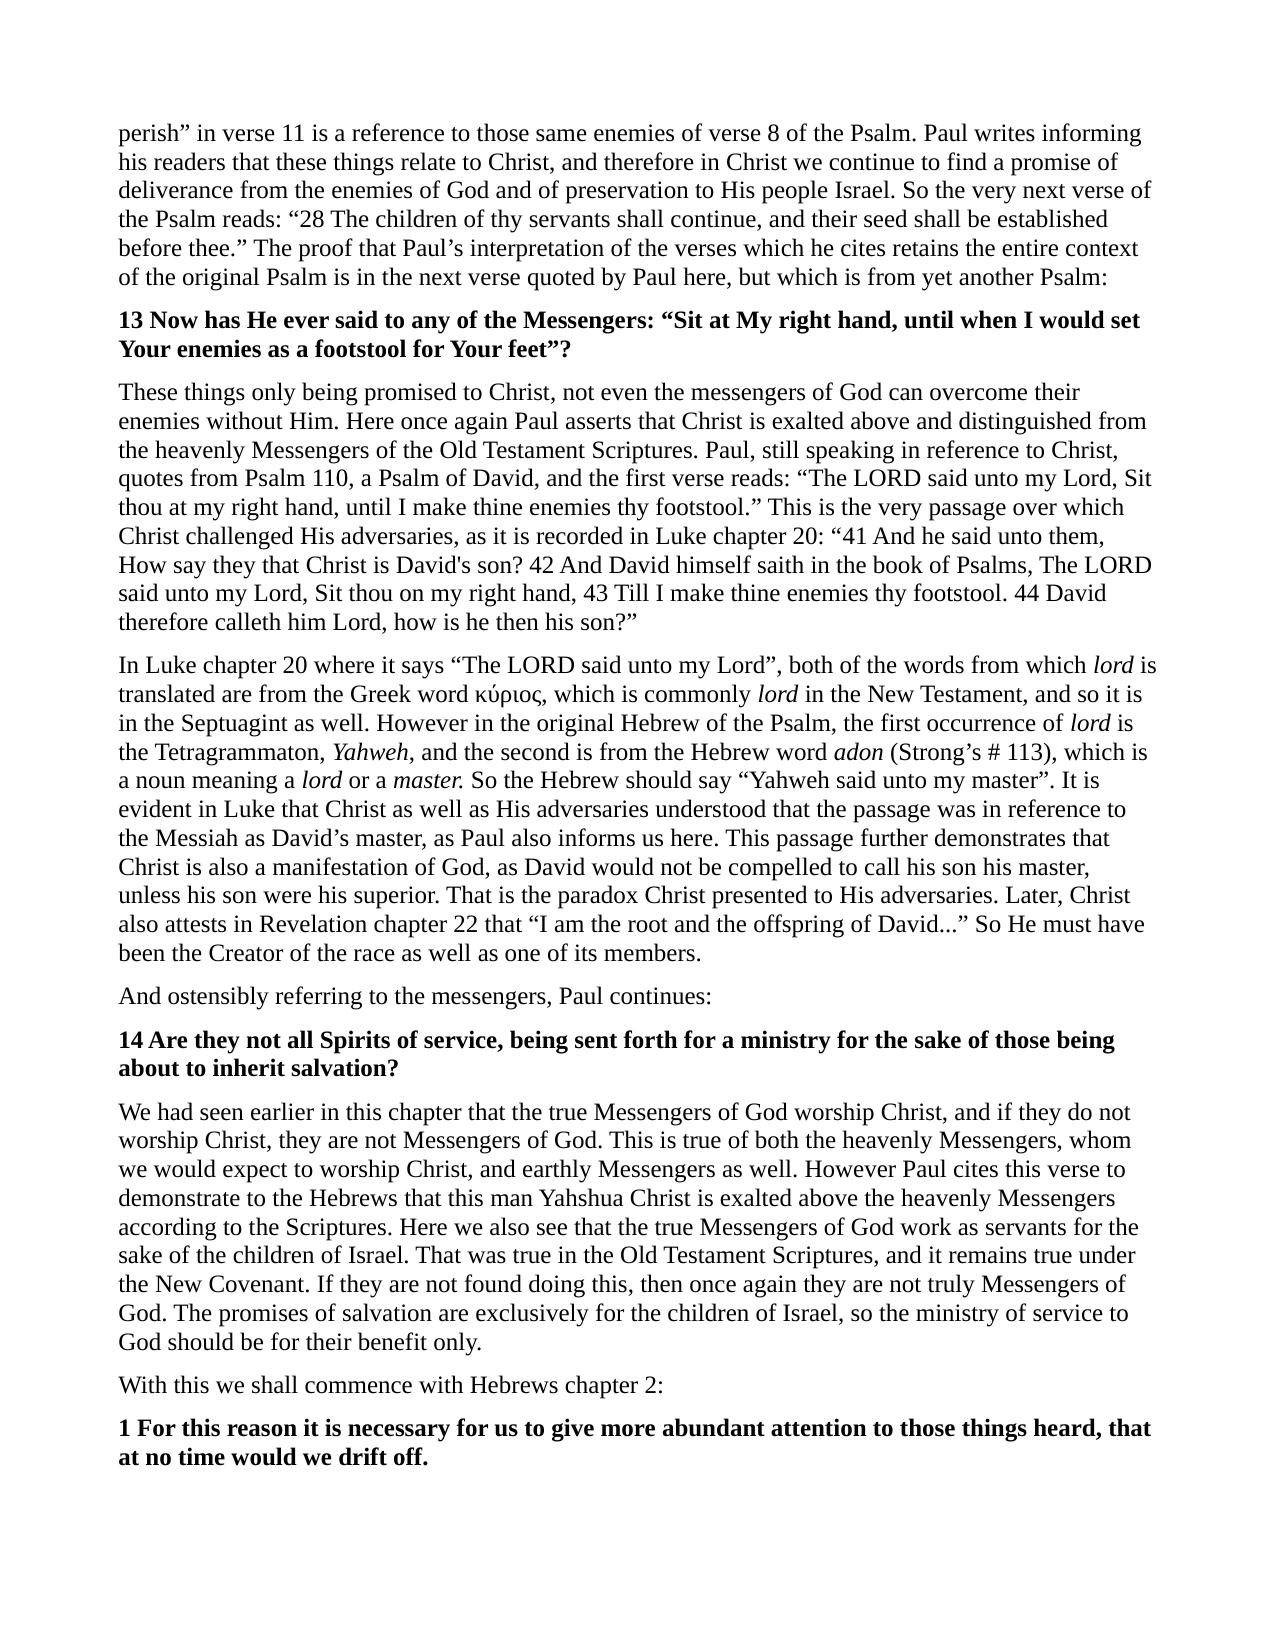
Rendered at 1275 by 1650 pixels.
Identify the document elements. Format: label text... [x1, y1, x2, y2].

text With this we shall commence with Hebrews chapter 2: [118, 1370, 1157, 1399]
text 14 Are they not all Spirits of service, being sent forth for a ministry for the sake of those being about to inherit salvation? [118, 1025, 1157, 1082]
text 1 For this reason it is necessary for us to give more abundant attention to those things heard, that at no time would we drift off. [118, 1413, 1157, 1471]
text perish” in verse 11 is a reference to those same enemies of verse 8 of the Psalm. Paul writes informing his readers that these things relate to Christ, and therefore in Christ we continue to find a promise of deliverance from the enemies of God and of preservation to His people Israel. So the very next verse of the Psalm reads: “28 The children of thy servants shall continue, and their seed shall be established before thee.” The proof that Paul’s interpretation of the verses which he cites retains the entire context of the original Psalm is in the next verse quoted by Paul here, but which is from yet another Psalm: [118, 118, 1157, 291]
text In Luke chapter 20 where it says “The LORD said unto my Lord”, both of the words from which lord is translated are from the Greek word κύριος, which is commonly lord in the New Testament, and so it is in the Septuagint as well. However in the original Hebrew of the Psalm, the first occurrence of lord is the Tetragrammaton, Yahweh, and the second is from the Hebrew word adon (Strong’s # 113), which is a noun meaning a lord or a master. So the Hebrew should say “Yahweh said unto my master”. It is evident in Luke that Christ as well as His adversaries understood that the passage was in reference to the Messiah as David’s master, as Paul also informs us here. This passage further demonstrates that Christ is also a manifestation of God, as David would not be compelled to call his son his master, unless his son were his superior. That is the paradox Christ presented to His adversaries. Later, Christ also attests in Revelation chapter 22 that “I am the root and the offspring of David...” So He must have been the Creator of the race as well as one of its members. [118, 651, 1157, 967]
text We had seen earlier in this chapter that the true Messengers of God worship Christ, and if they do not worship Christ, they are not Messengers of God. This is true of both the heavenly Messengers, whom we would expect to worship Christ, and earthly Messengers as well. However Paul cites this verse to demonstrate to the Hebrews that this man Yahshua Christ is exalted above the heavenly Messengers according to the Scriptures. Here we also see that the true Messengers of God work as servants for the sake of the children of Israel. That was true in the Old Testament Scriptures, and it remains true under the New Covenant. If they are not found doing this, then once again they are not truly Messengers of God. The promises of salvation are exclusively for the children of Israel, so the ministry of service to God should be for their benefit only. [118, 1097, 1157, 1356]
text These things only being promised to Christ, not even the messengers of God can overcome their enemies without Him. Here once again Paul asserts that Christ is exalted above and distinguished from the heavenly Messengers of the Old Testament Scriptures. Paul, still speaking in reference to Christ, quotes from Psalm 110, a Psalm of David, and the first verse reads: “The LORD said unto my Lord, Sit thou at my right hand, until I make thine enemies thy footstool.” This is the very passage over which Christ challenged His adversaries, as it is recorded in Luke chapter 20: “41 And he said unto them, How say they that Christ is David's son? 42 And David himself saith in the book of Psalms, The LORD said unto my Lord, Sit thou on my right hand, 43 Till I make thine enemies thy footstool. 44 David therefore calleth him Lord, how is he then his son?” [118, 377, 1157, 636]
text And ostensibly referring to the messengers, Paul continues: [118, 981, 1157, 1010]
text 13 Now has He ever said to any of the Messengers: “Sit at My right hand, until when I would set Your enemies as a footstool for Your feet”? [118, 305, 1157, 363]
